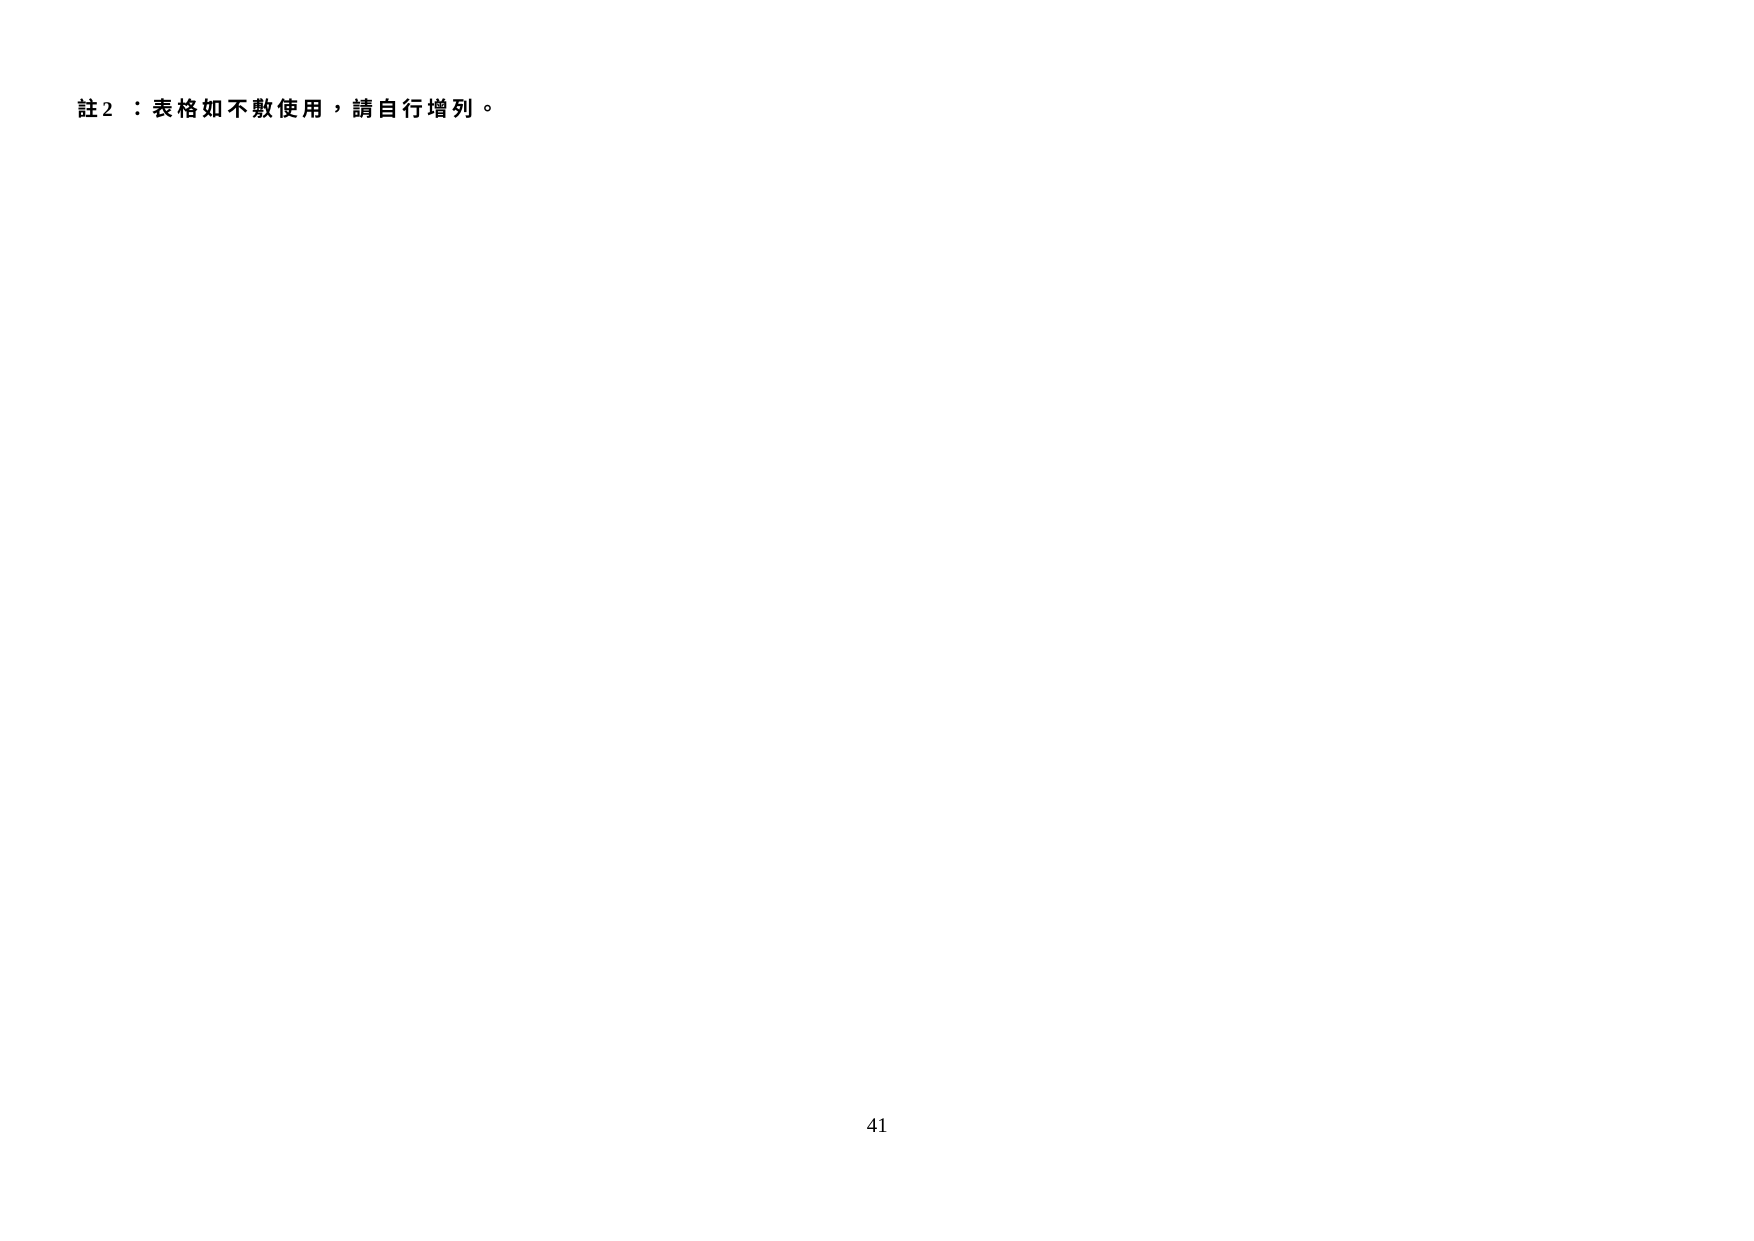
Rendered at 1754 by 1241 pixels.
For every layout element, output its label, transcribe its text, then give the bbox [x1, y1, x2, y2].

text 註2：表格如不敷使用，請自行增列。 [77, 88, 1677, 126]
